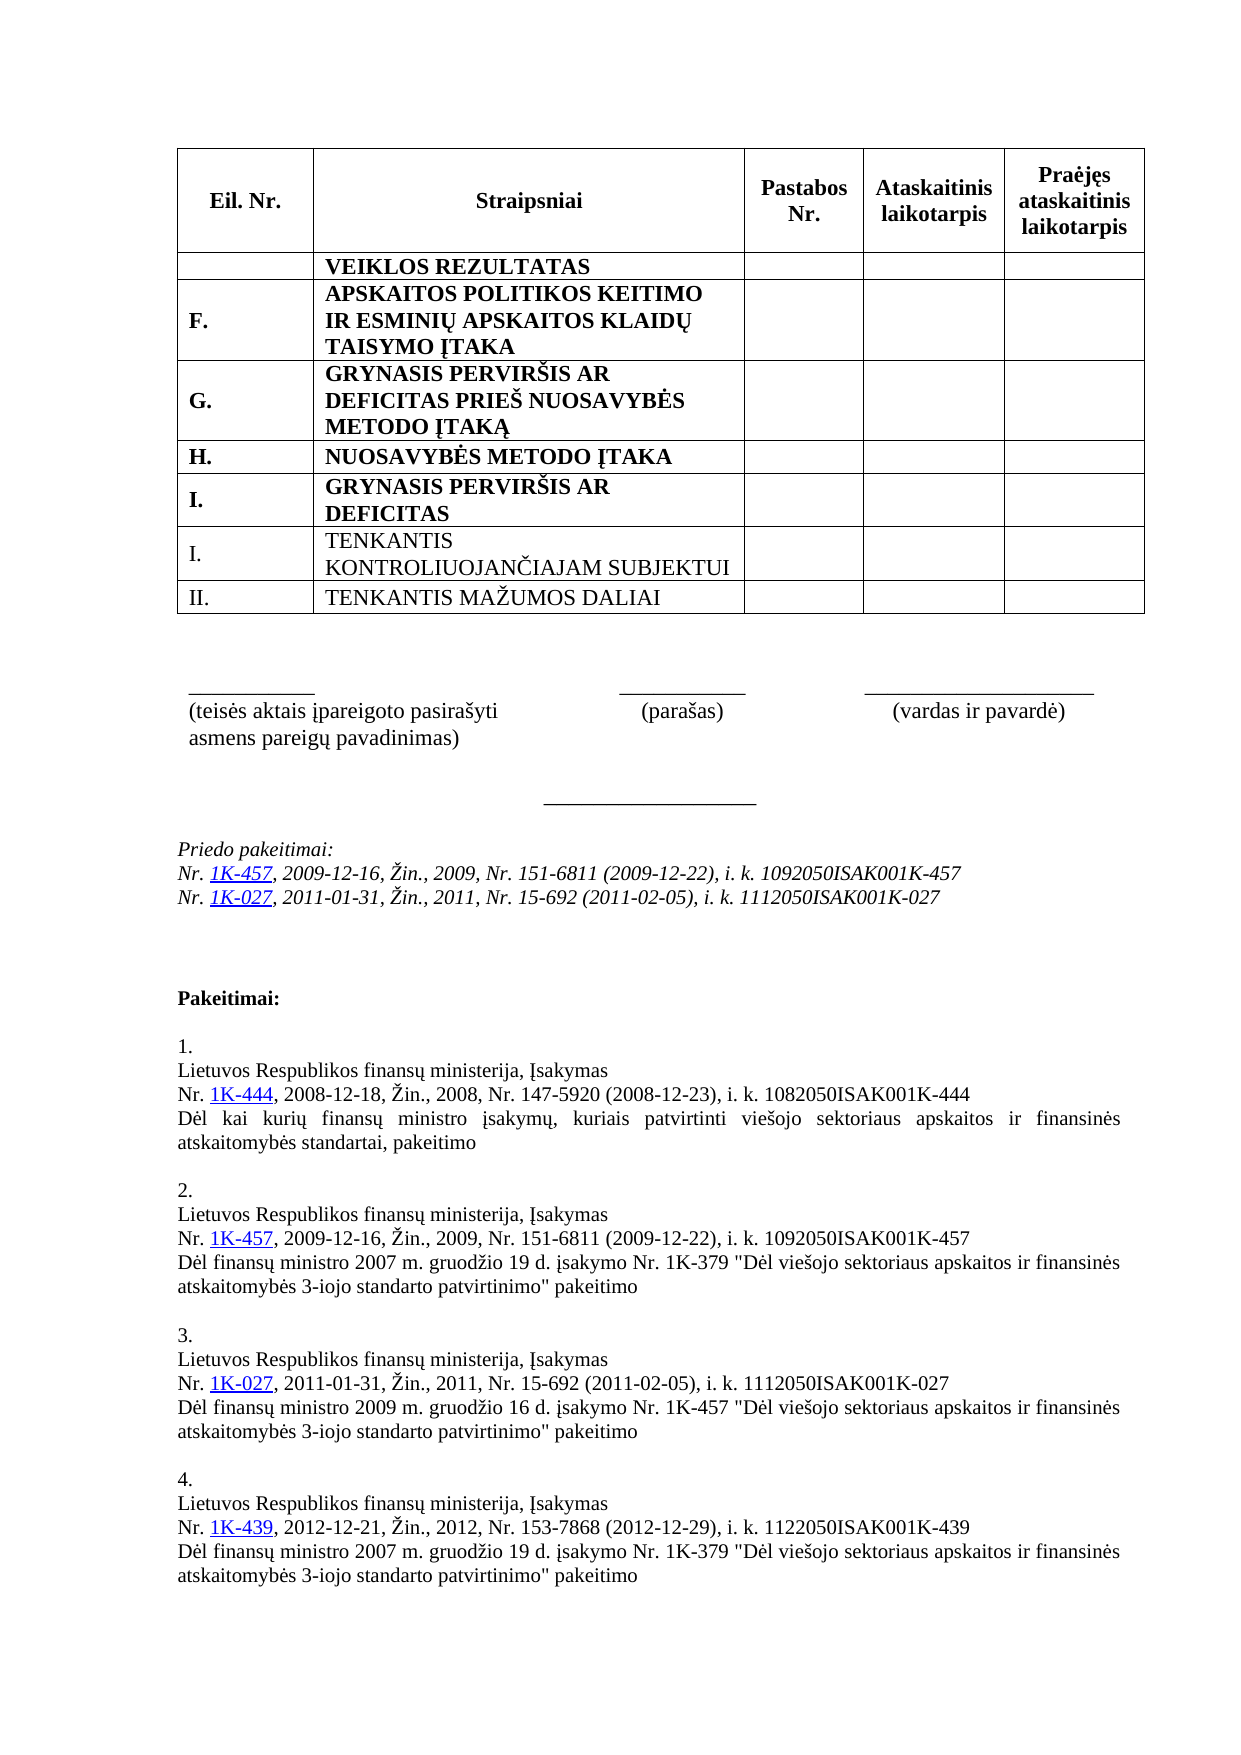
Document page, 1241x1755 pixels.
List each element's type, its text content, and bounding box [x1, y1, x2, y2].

table_cell [864, 527, 1004, 580]
table_cell I. [178, 474, 313, 526]
table_cell I. [178, 527, 313, 580]
table_header ___________ (teisės aktais įpareigoto pasirašyti asmens pareigų pavadinimas) [177, 671, 551, 750]
table_cell [864, 280, 1004, 359]
text Priedo pakeitimai: [177, 837, 1122, 861]
table_cell [1005, 280, 1144, 359]
table_cell [864, 474, 1004, 526]
table_cell NUOSAVYBĖS METODO ĮTAKA [314, 441, 744, 472]
table_cell [864, 581, 1004, 613]
text Nr. 1K-027, 2011-01-31, Žin., 2011, Nr. 15-692 (2011-02-05), i. k. 1112050ISAK001K-027 [177, 1371, 1122, 1395]
table_cell [745, 253, 863, 279]
table_cell APSKAITOS POLITIKOS KEITIMO IR ESMINIŲ APSKAITOS KLAIDŲ TAISYMO ĮTAKA [314, 280, 744, 359]
table_cell [745, 361, 863, 439]
table_cell [745, 474, 863, 526]
table_cell [1005, 361, 1144, 439]
text Lietuvos Respublikos finansų ministerija, Įsakymas [177, 1202, 1122, 1226]
table_cell II. [178, 581, 313, 613]
table_header Eil. Nr. [178, 149, 313, 252]
text 3. [177, 1322, 1122, 1347]
table_cell [1005, 474, 1144, 526]
text Dėl finansų ministro 2007 m. gruodžio 19 d. įsakymo Nr. 1K-379 "Dėl viešojo sektoriaus apskaitos ir finansinės atskaitomybės 3-iojo standarto patvirtinimo" pakeitimo [177, 1539, 1122, 1587]
text Lietuvos Respublikos finansų ministerija, Įsakymas [177, 1058, 1122, 1082]
text Pakeitimai: [177, 986, 1122, 1010]
text _________________ [177, 779, 1122, 808]
table_header Praėjęs ataskaitinis laikotarpis [1005, 149, 1144, 252]
table_cell [1005, 441, 1144, 472]
table_cell TENKANTIS MAŽUMOS DALIAI [314, 581, 744, 613]
text Nr. 1K-439, 2012-12-21, Žin., 2012, Nr. 153-7868 (2012-12-29), i. k. 1122050ISAK001K-439 [177, 1515, 1122, 1539]
table_cell H. [178, 441, 313, 472]
table_cell [745, 581, 863, 613]
table_cell [745, 527, 863, 580]
table_header Straipsniai [314, 149, 744, 252]
table_cell [1005, 253, 1144, 279]
text Nr. 1K-457, 2009-12-16, Žin., 2009, Nr. 151-6811 (2009-12-22), i. k. 1092050ISAK001K-457 [177, 1226, 1122, 1250]
text Dėl kai kurių finansų ministro įsakymų, kuriais patvirtinti viešojo sektoriaus apskaitos ir finansinės atskaitomybės standartai, pakeitimo [177, 1106, 1122, 1154]
text Lietuvos Respublikos finansų ministerija, Įsakymas [177, 1491, 1122, 1515]
table_cell [864, 361, 1004, 439]
text Dėl finansų ministro 2009 m. gruodžio 16 d. įsakymo Nr. 1K-457 "Dėl viešojo sektoriaus apskaitos ir finansinės atskaitomybės 3-iojo standarto patvirtinimo" pakeitimo [177, 1395, 1122, 1443]
table_header ___________ (parašas) [551, 671, 813, 750]
table_cell [1005, 527, 1144, 580]
table_cell [1005, 581, 1144, 613]
text 1. [177, 1034, 1122, 1058]
table_header Ataskaitinis laikotarpis [864, 149, 1004, 252]
table_cell GRYNASIS PERVIRŠIS AR DEFICITAS PRIEŠ NUOSAVYBĖS METODO ĮTAKĄ [314, 361, 744, 439]
text Nr. 1K-457, 2009-12-16, Žin., 2009, Nr. 151-6811 (2009-12-22), i. k. 1092050ISAK001K-457 [177, 861, 1122, 885]
table_cell G. [178, 361, 313, 439]
table_cell VEIKLOS REZULTATAS [314, 253, 744, 279]
table_cell [864, 253, 1004, 279]
table_cell TENKANTIS KONTROLIUOJANČIAJAM SUBJEKTUI [314, 527, 744, 580]
text Lietuvos Respublikos finansų ministerija, Įsakymas [177, 1347, 1122, 1371]
text Dėl finansų ministro 2007 m. gruodžio 19 d. įsakymo Nr. 1K-379 "Dėl viešojo sektoriaus apskaitos ir finansinės atskaitomybės 3-iojo standarto patvirtinimo" pakeitimo [177, 1250, 1122, 1298]
table_cell [864, 441, 1004, 472]
table_header Pastabos Nr. [745, 149, 863, 252]
text Nr. 1K-027, 2011-01-31, Žin., 2011, Nr. 15-692 (2011-02-05), i. k. 1112050ISAK001K-027 [177, 885, 1122, 909]
text 4. [177, 1467, 1122, 1491]
table_cell GRYNASIS PERVIRŠIS AR DEFICITAS [314, 474, 744, 526]
table_cell [745, 280, 863, 359]
text Nr. 1K-444, 2008-12-18, Žin., 2008, Nr. 147-5920 (2008-12-23), i. k. 1082050ISAK001K-444 [177, 1082, 1122, 1106]
table_header ____________________ (vardas ir pavardė) [814, 671, 1144, 750]
table_cell [178, 253, 313, 279]
text 2. [177, 1178, 1122, 1202]
table_cell [745, 441, 863, 472]
table_cell F. [178, 280, 313, 359]
